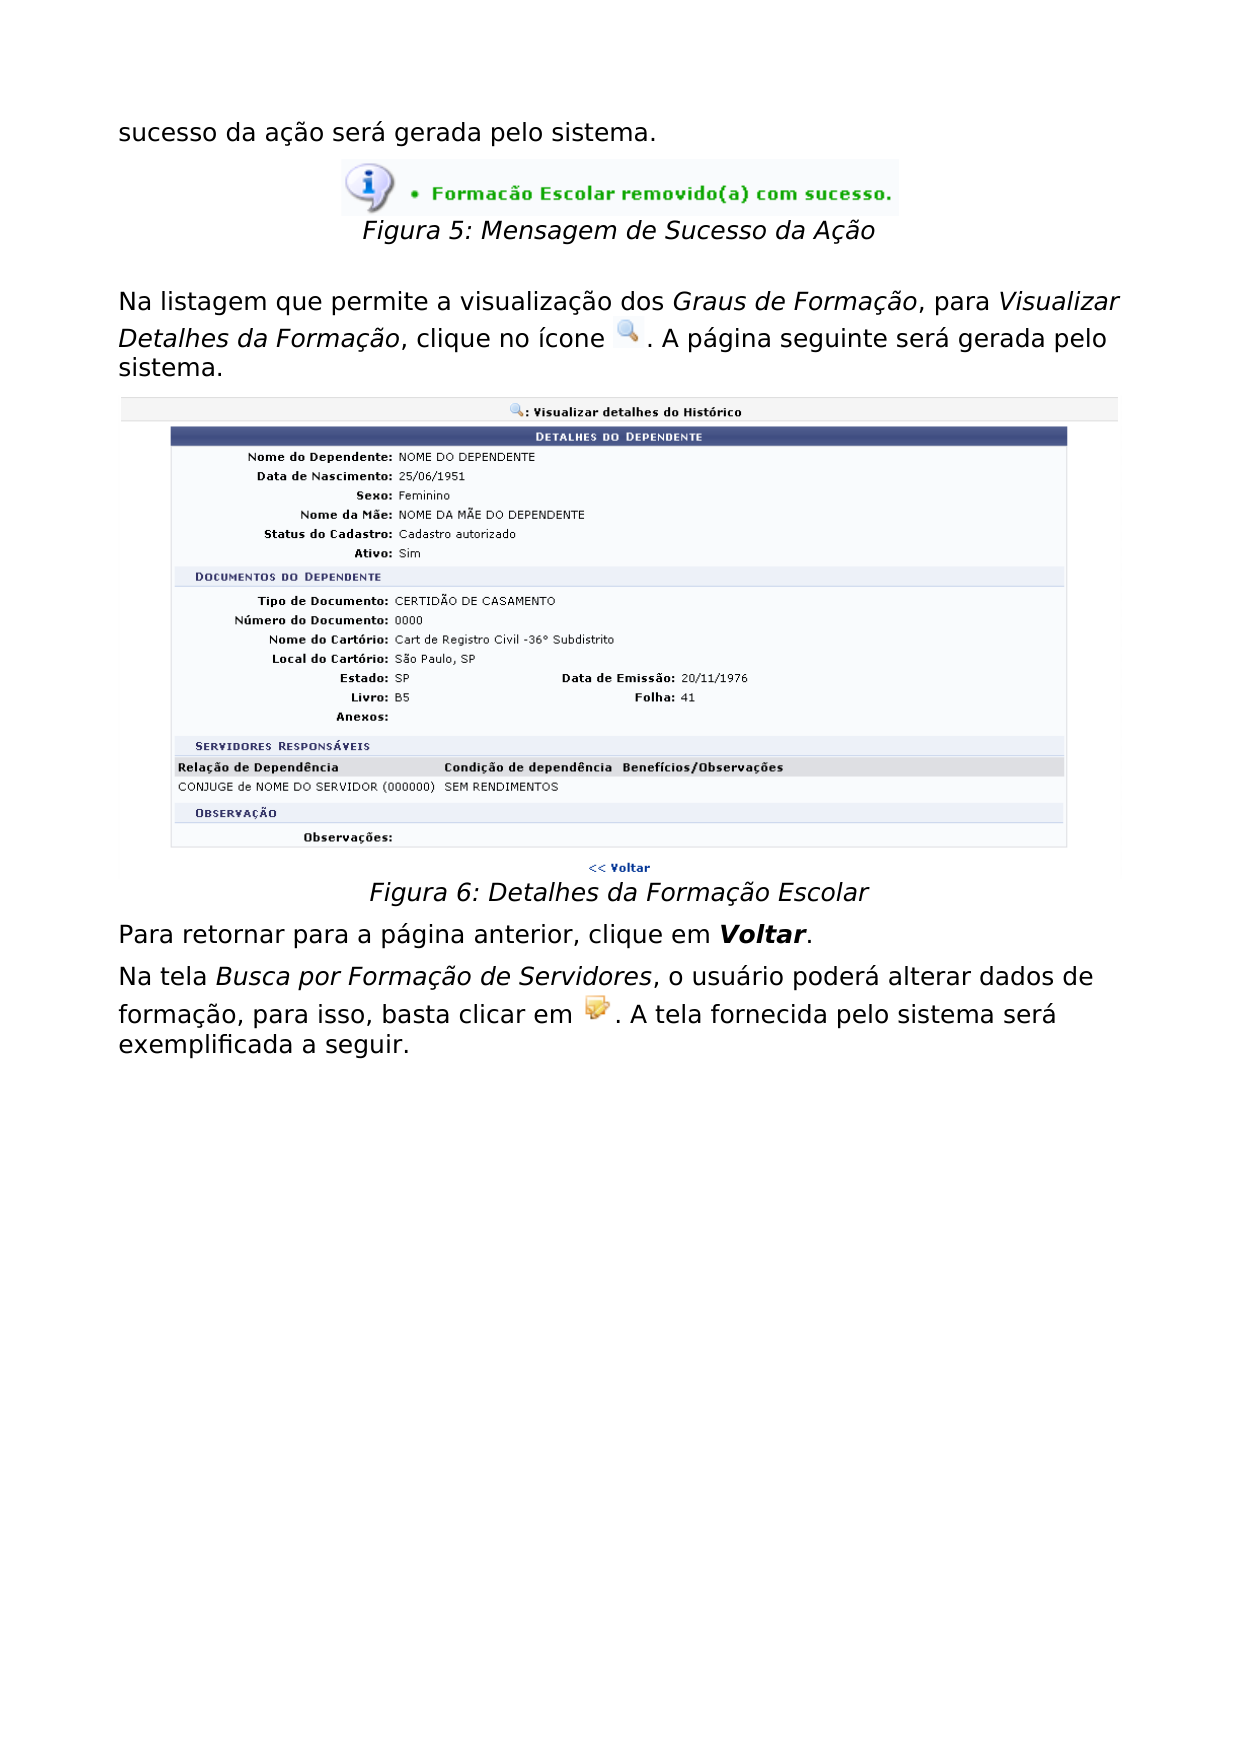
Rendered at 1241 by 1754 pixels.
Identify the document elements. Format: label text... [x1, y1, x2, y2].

text Para retornar para a página anterior, clique em Voltar. [118, 920, 1122, 949]
text Na listagem que permite a visualização dos Graus de Formação, para Visualizar Detalhes da Formação, clique no ícone . A página seguinte será gerada pelo sistema. [118, 287, 1122, 382]
text sucesso da ação será gerada pelo sistema. [118, 118, 1122, 147]
text Na tela Busca por Formação de Servidores, o usuário poderá alterar dados de formação, para isso, basta clicar em . A tela fornecida pelo sistema será exemplificada a seguir. [118, 962, 1122, 1059]
picture [118, 395, 1123, 879]
picture [613, 316, 646, 348]
text Figura 6: Detalhes da Formação Escolar [118, 879, 1122, 908]
text Figura 5: Mensagem de Sucesso da Ação [341, 216, 899, 245]
picture [581, 991, 614, 1024]
picture [341, 159, 899, 216]
